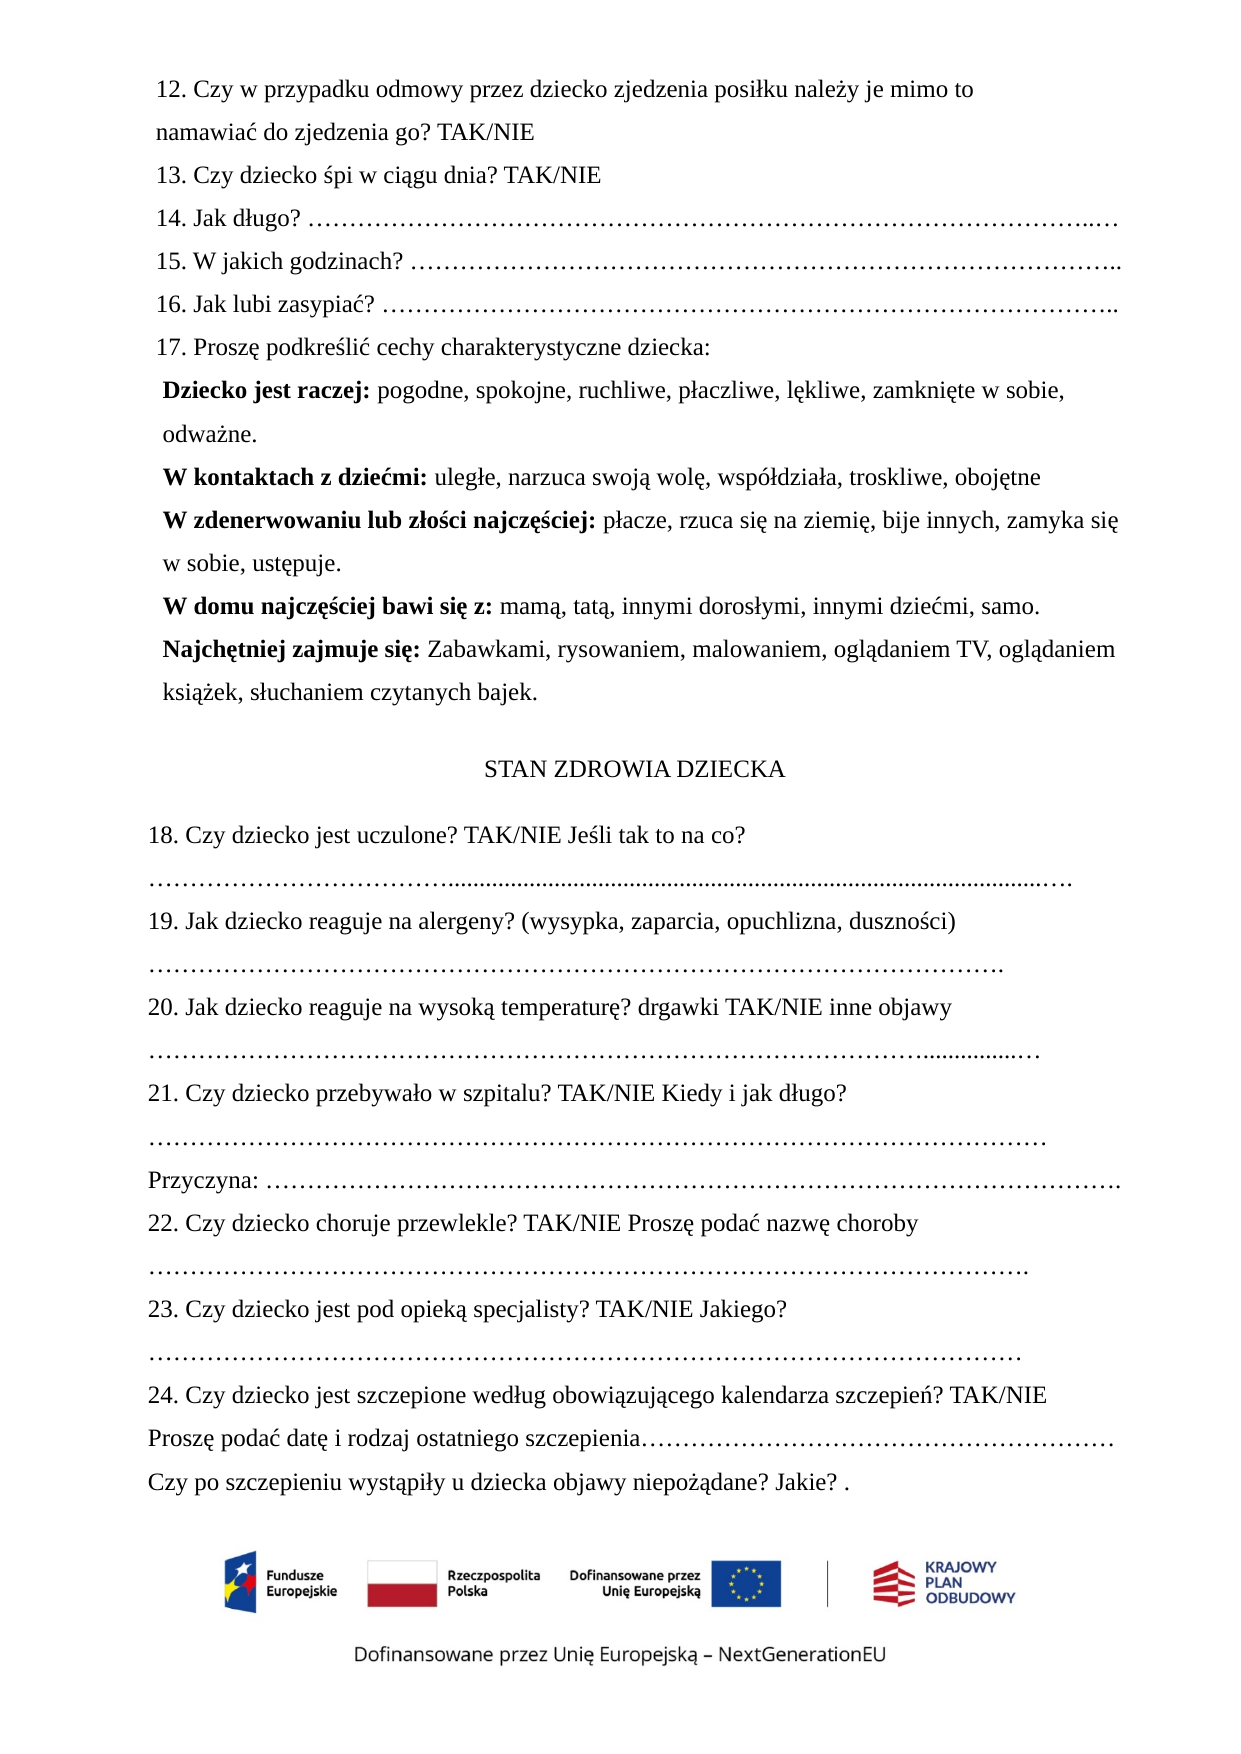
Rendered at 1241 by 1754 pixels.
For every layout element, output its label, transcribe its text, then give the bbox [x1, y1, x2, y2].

text Proszę podać datę i rodzaj ostatniego szczepienia………………………………………………… Czy po szczepieniu wystąpiły u dziecka objawy niepożądane? Jakie? . [148, 1423, 1122, 1495]
text W kontaktach z dziećmi: uległe, narzuca swoją wolę, współdziała, troskliwe, obojętne [162, 462, 1122, 491]
text STAN ZDROWIA DZIECKA [148, 754, 1122, 782]
text Dziecko jest raczej: pogodne, spokojne, ruchliwe, płaczliwe, lękliwe, zamknięte w sobie, odważne. [162, 376, 1122, 447]
text 20. Jak dziecko reaguje na wysoką temperaturę? drgawki TAK/NIE inne objawy …………………………………………………………………………………...............… 21. Czy dziecko przebywało w szpitalu? TAK/NIE Kiedy i jak długo? ……………………………………………………………………………………………… [148, 992, 1122, 1150]
text Przyczyna: …………………………………………………………………………………………. 22. Czy dziecko choruje przewlekle? TAK/NIE Proszę podać nazwę choroby ……………………………………………………………………………………………. 23. Czy dziecko jest pod opieką specjalisty? TAK/NIE Jakiego? …………………………………………………………………………………………… 24. Czy dziecko jest szczepione według obowiązującego kalendarza szczepień? TAK/NIE [148, 1165, 1122, 1409]
text 18. Czy dziecko jest uczulone? TAK/NIE Jeśli tak to na co? ………………………………...............................................................................................…. 19. Jak dziecko reaguje na alergeny? (wysypka, zaparcia, opuchlizna, duszności) …………………………………………………………………………………………. [148, 820, 1122, 978]
text 12. Czy w przypadku odmowy przez dziecko zjedzenia posiłku należy je mimo to namawiać do zjedzenia go? TAK/NIE 13. Czy dziecko śpi w ciągu dnia? TAK/NIE 14. Jak długo? …………………………………………………………………………………..… 15. W jakich godzinach? ………………………………………………………………………….. 16. Jak lubi zasypiać? …………………………………………………………………………….. 17. Proszę podkreślić cechy charakterystyczne dziecka: [156, 74, 1122, 361]
text W zdenerwowaniu lub złości najczęściej: płacze, rzuca się na ziemię, bije innych, zamyka się w sobie, ustępuje. [162, 505, 1122, 577]
text W domu najczęściej bawi się z: mamą, tatą, innymi dorosłymi, innymi dziećmi, samo. Najchętniej zajmuje się: Zabawkami, rysowaniem, malowaniem, oglądaniem TV, oglądaniem książek, słuchaniem czytanych bajek. [162, 591, 1122, 706]
